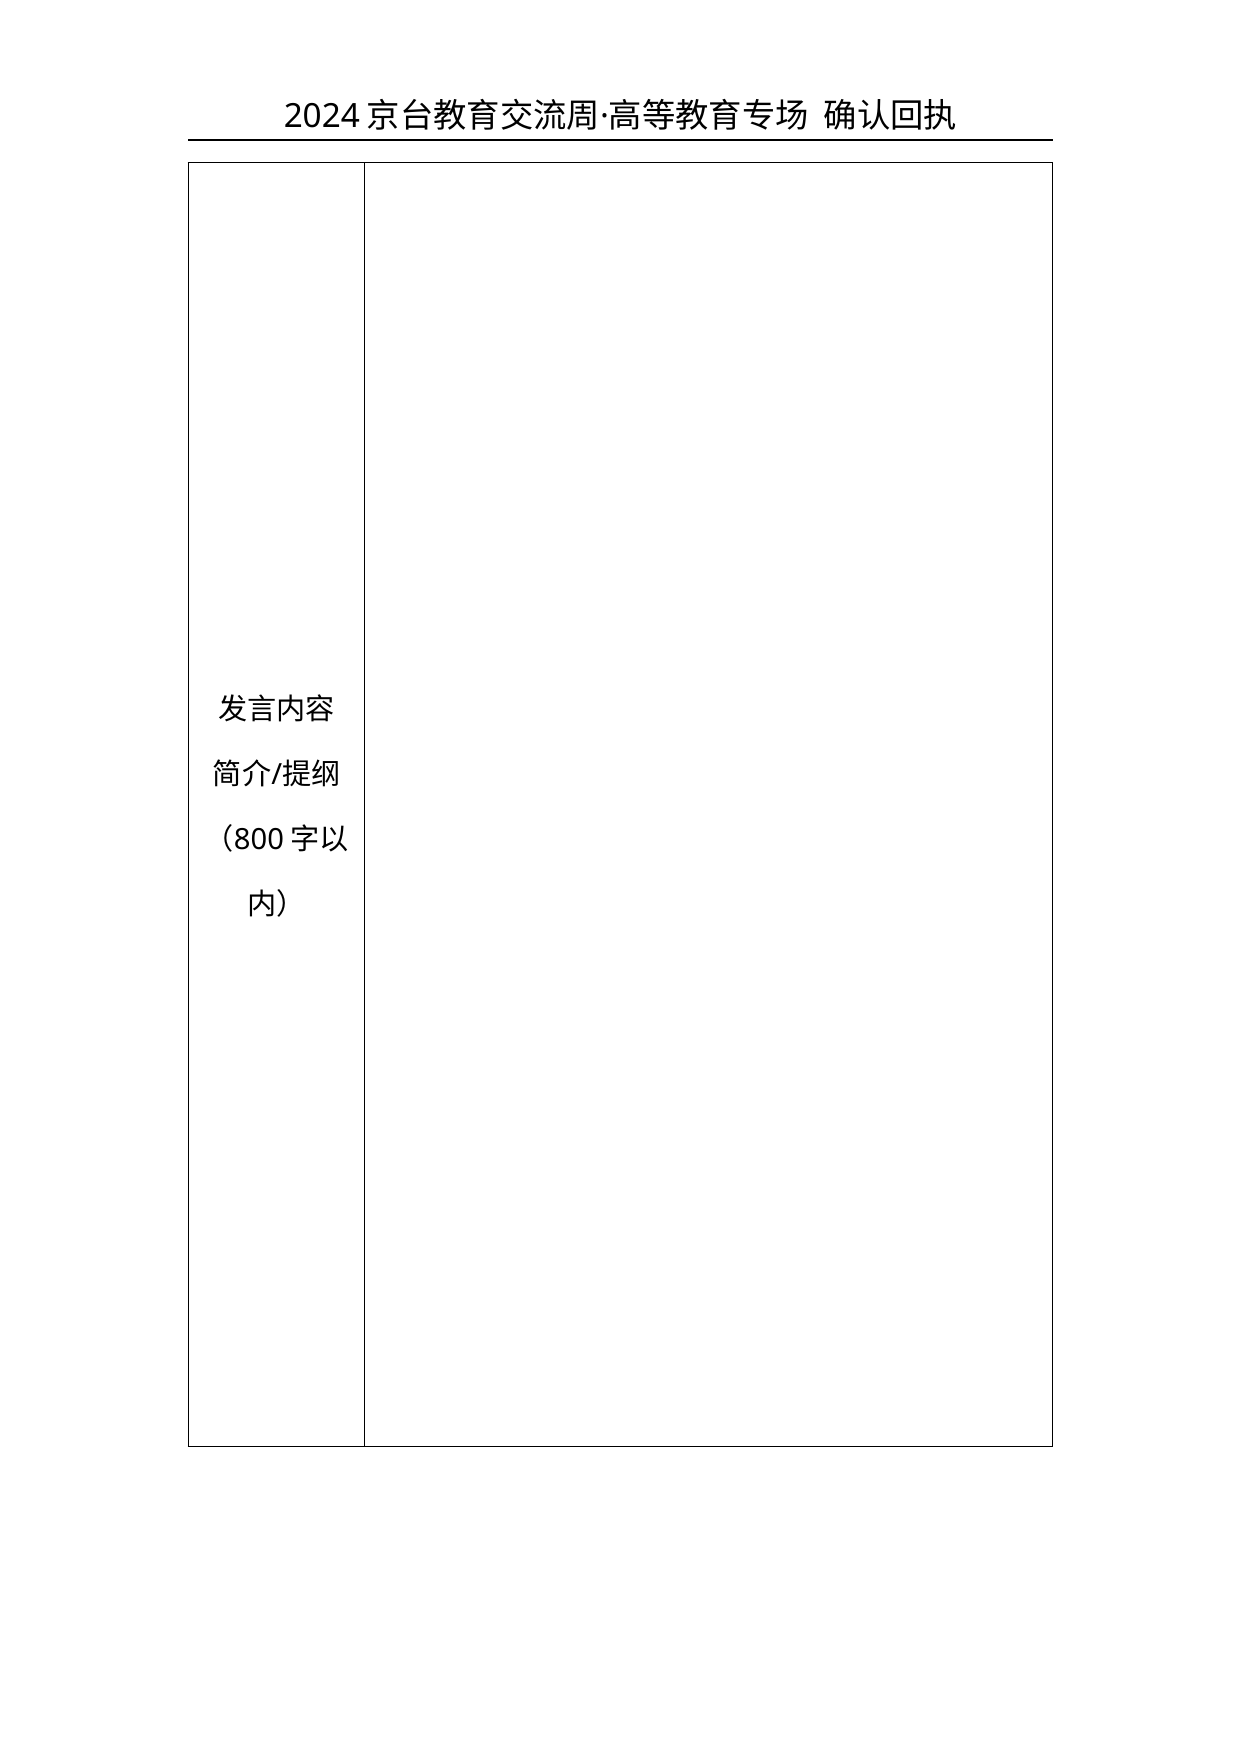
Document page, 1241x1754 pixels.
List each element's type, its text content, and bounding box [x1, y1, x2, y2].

table_cell [365, 163, 1052, 1446]
table_cell 发言内容 简介/提纲 （800字以内） [189, 163, 364, 1446]
